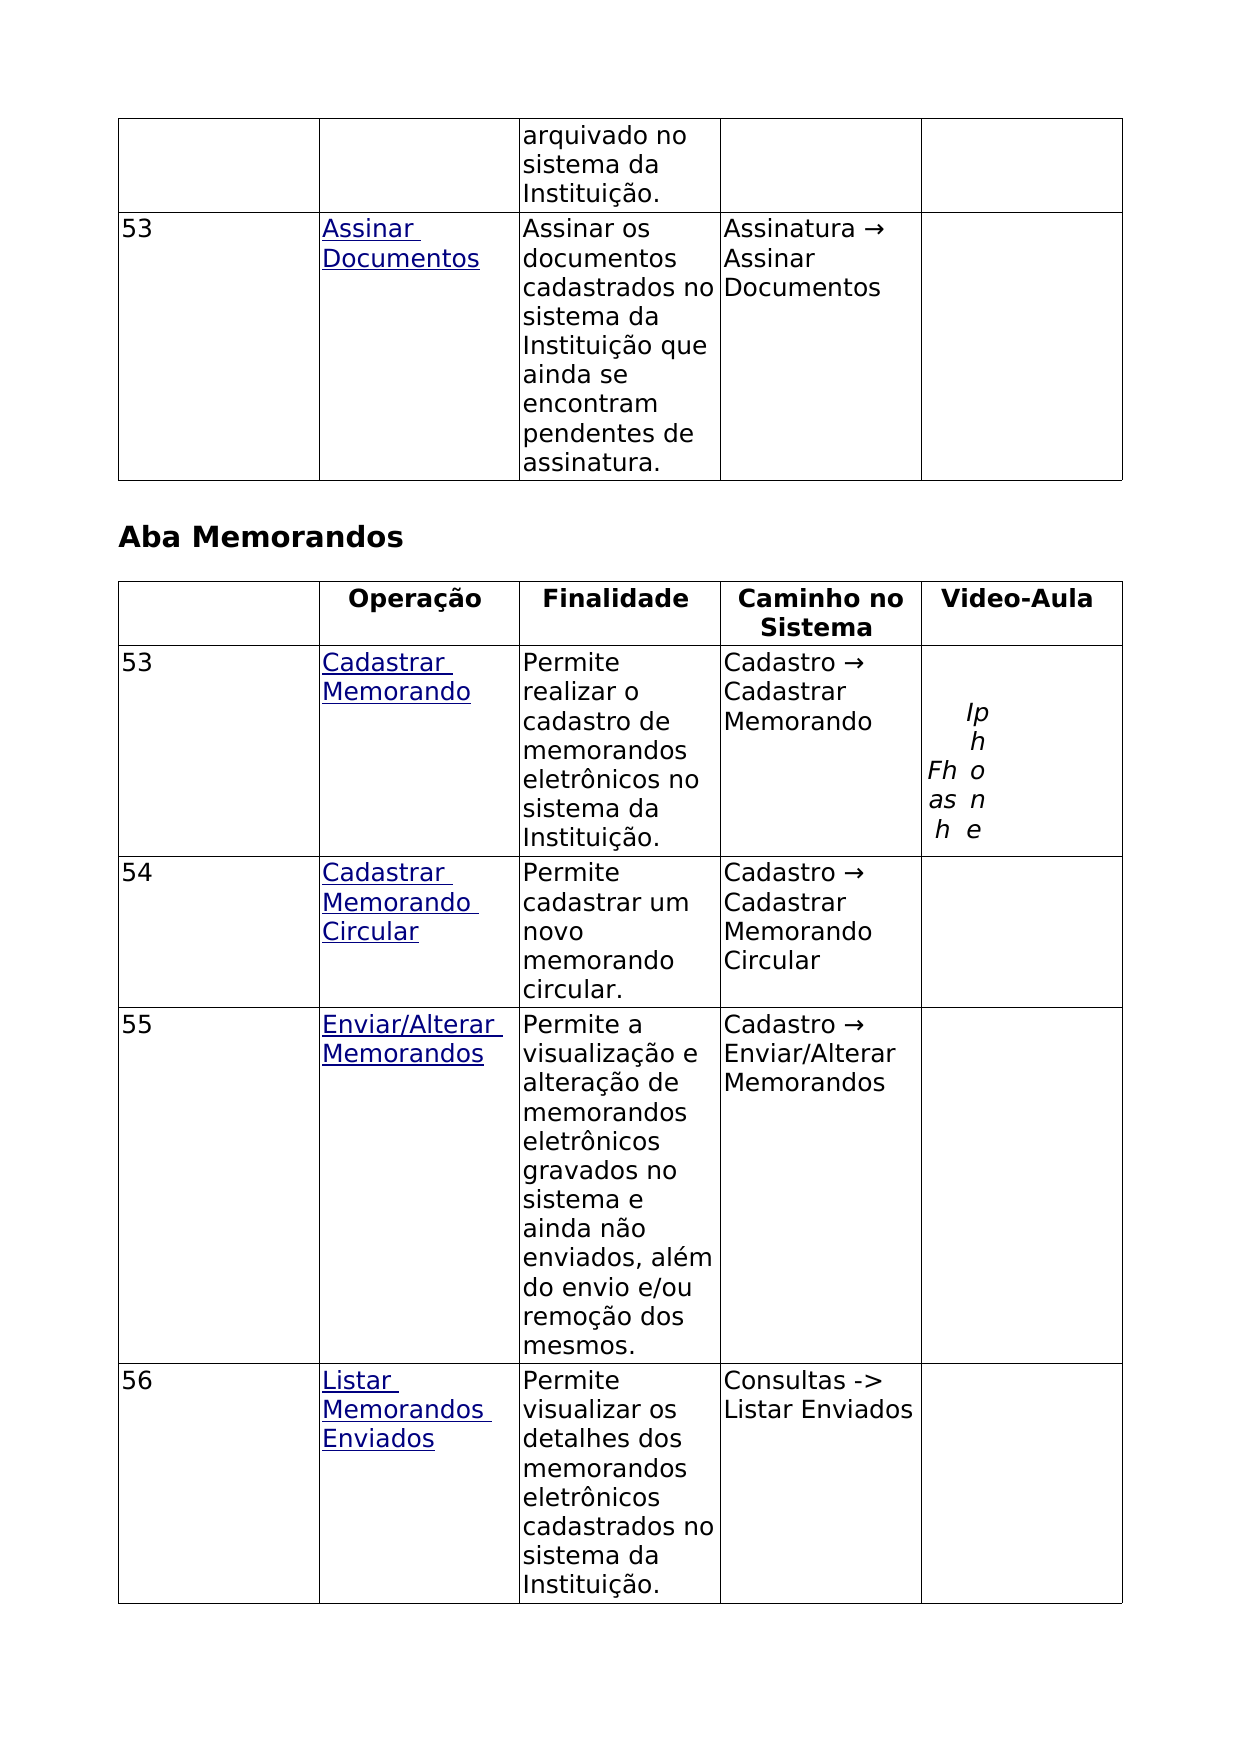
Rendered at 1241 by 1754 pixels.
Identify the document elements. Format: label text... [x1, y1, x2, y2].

table_cell [922, 1364, 1122, 1602]
table_cell arquivado no sistema da Instituição. [520, 119, 720, 212]
table_cell [119, 119, 319, 212]
table_cell Enviar/Alterar Memorandos [320, 1008, 519, 1363]
table_header Caminho no Sistema [721, 582, 921, 645]
table_cell 56 [119, 1364, 319, 1602]
table_cell Assinatura → Assinar Documentos [721, 213, 921, 480]
table_cell Cadastro → Enviar/Alterar Memorandos [721, 1008, 921, 1363]
table_cell Assinar Documentos [320, 213, 519, 480]
table_cell [320, 119, 519, 212]
table_cell Listar Memorandos Enviados [320, 1364, 519, 1602]
table_cell Cadastrar Memorando Circular [320, 857, 519, 1007]
table_cell Permite visualizar os detalhes dos memorandos eletrônicos cadastrados no sistema da Instituição. [520, 1364, 720, 1602]
table_header [119, 582, 319, 645]
table_header Video-Aula [922, 582, 1122, 645]
table_header Operação [320, 582, 519, 645]
table_cell 53 [119, 646, 319, 856]
table_cell [922, 646, 1122, 856]
table_cell [922, 857, 1122, 1007]
table_cell [922, 119, 1122, 212]
table_cell [922, 1008, 1122, 1363]
table_cell Permite cadastrar um novo memorando circular. [520, 857, 720, 1007]
table_cell [922, 213, 1122, 480]
table_cell 54 [119, 857, 319, 1007]
table_cell Assinar os documentos cadastrados no sistema da Instituição que ainda se encontram pendentes de assinatura. [520, 213, 720, 480]
subtitle Aba Memorandos [118, 520, 1122, 554]
table_header Finalidade [520, 582, 720, 645]
table_cell Cadastro → Cadastrar Memorando [721, 646, 921, 856]
table_cell [721, 119, 921, 212]
table_cell Permite realizar o cadastro de memorandos eletrônicos no sistema da Instituição. [520, 646, 720, 856]
table_cell Cadastrar Memorando [320, 646, 519, 856]
table_cell Permite a visualização e alteração de memorandos eletrônicos gravados no sistema e ainda não enviados, além do envio e/ou remoção dos mesmos. [520, 1008, 720, 1363]
table_cell 53 [119, 213, 319, 480]
table_cell Consultas -> Listar Enviados [721, 1364, 921, 1602]
table_cell 55 [119, 1008, 319, 1363]
table_cell Cadastro → Cadastrar Memorando Circular [721, 857, 921, 1007]
